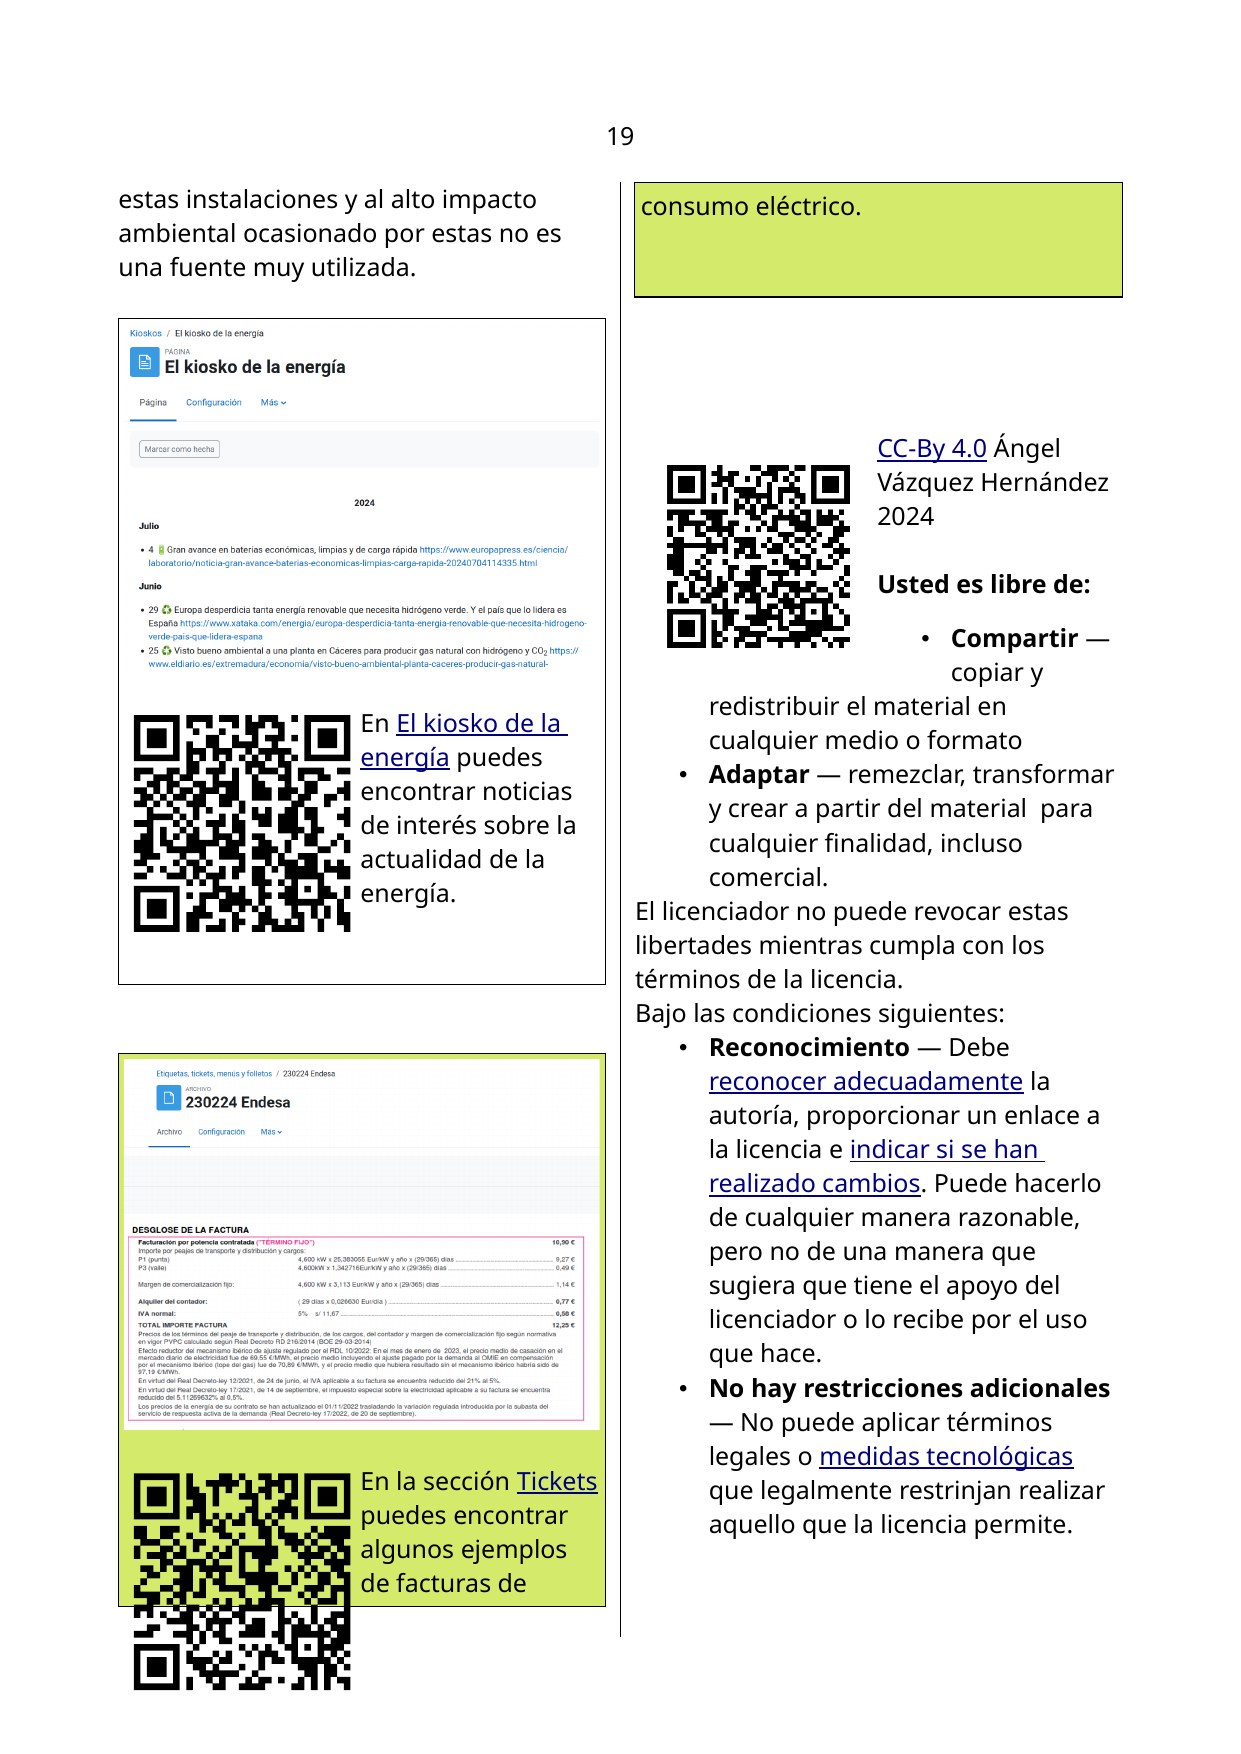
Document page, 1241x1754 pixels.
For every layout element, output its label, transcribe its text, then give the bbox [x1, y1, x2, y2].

table_header En la sección Tickets puedes encontrar algunos ejemplos de facturas de [119, 1054, 605, 1606]
list Compartir — copiar y redistribuir el material en cualquier medio o formato [679, 621, 1122, 757]
picture [123, 1059, 600, 1430]
list No hay restricciones adicionales — No puede aplicar términos legales o medidas tecnológicas que legalmente restrinjan realizar aquello que la licencia permite. [679, 1370, 1122, 1541]
list Reconocimiento — Debe reconocer adecuadamente la autoría, proporcionar un enlace a la licencia e indicar si se han realizado cambios. Puede hacerlo de cualquier manera razonable, pero no de una manera que sugiera que tiene el apoyo del licenciador o lo recibe por el uso que hace. [679, 1029, 1122, 1370]
table_header consumo eléctrico. [635, 183, 1122, 296]
picture [123, 324, 600, 672]
table_header En El kiosko de la energía puedes encontrar noticias de interés sobre la actualidad de la energía. [119, 319, 605, 983]
list Adaptar — remezclar, transformar y crear a partir del material para cualquier finalidad, incluso comercial. [679, 757, 1122, 893]
text CC-By 4.0 Ángel Vázquez Hernández 2024 [635, 431, 1122, 533]
picture [640, 438, 877, 675]
text estas instalaciones y al alto impacto ambiental ocasionado por estas no es una fuente muy utilizada. [118, 182, 605, 284]
text El licenciador no puede revocar estas libertades mientras cumpla con los términos de la licencia. [635, 893, 1122, 996]
text Bajo las condiciones siguientes: [635, 996, 1122, 1029]
text Usted es libre de: [877, 567, 1122, 601]
